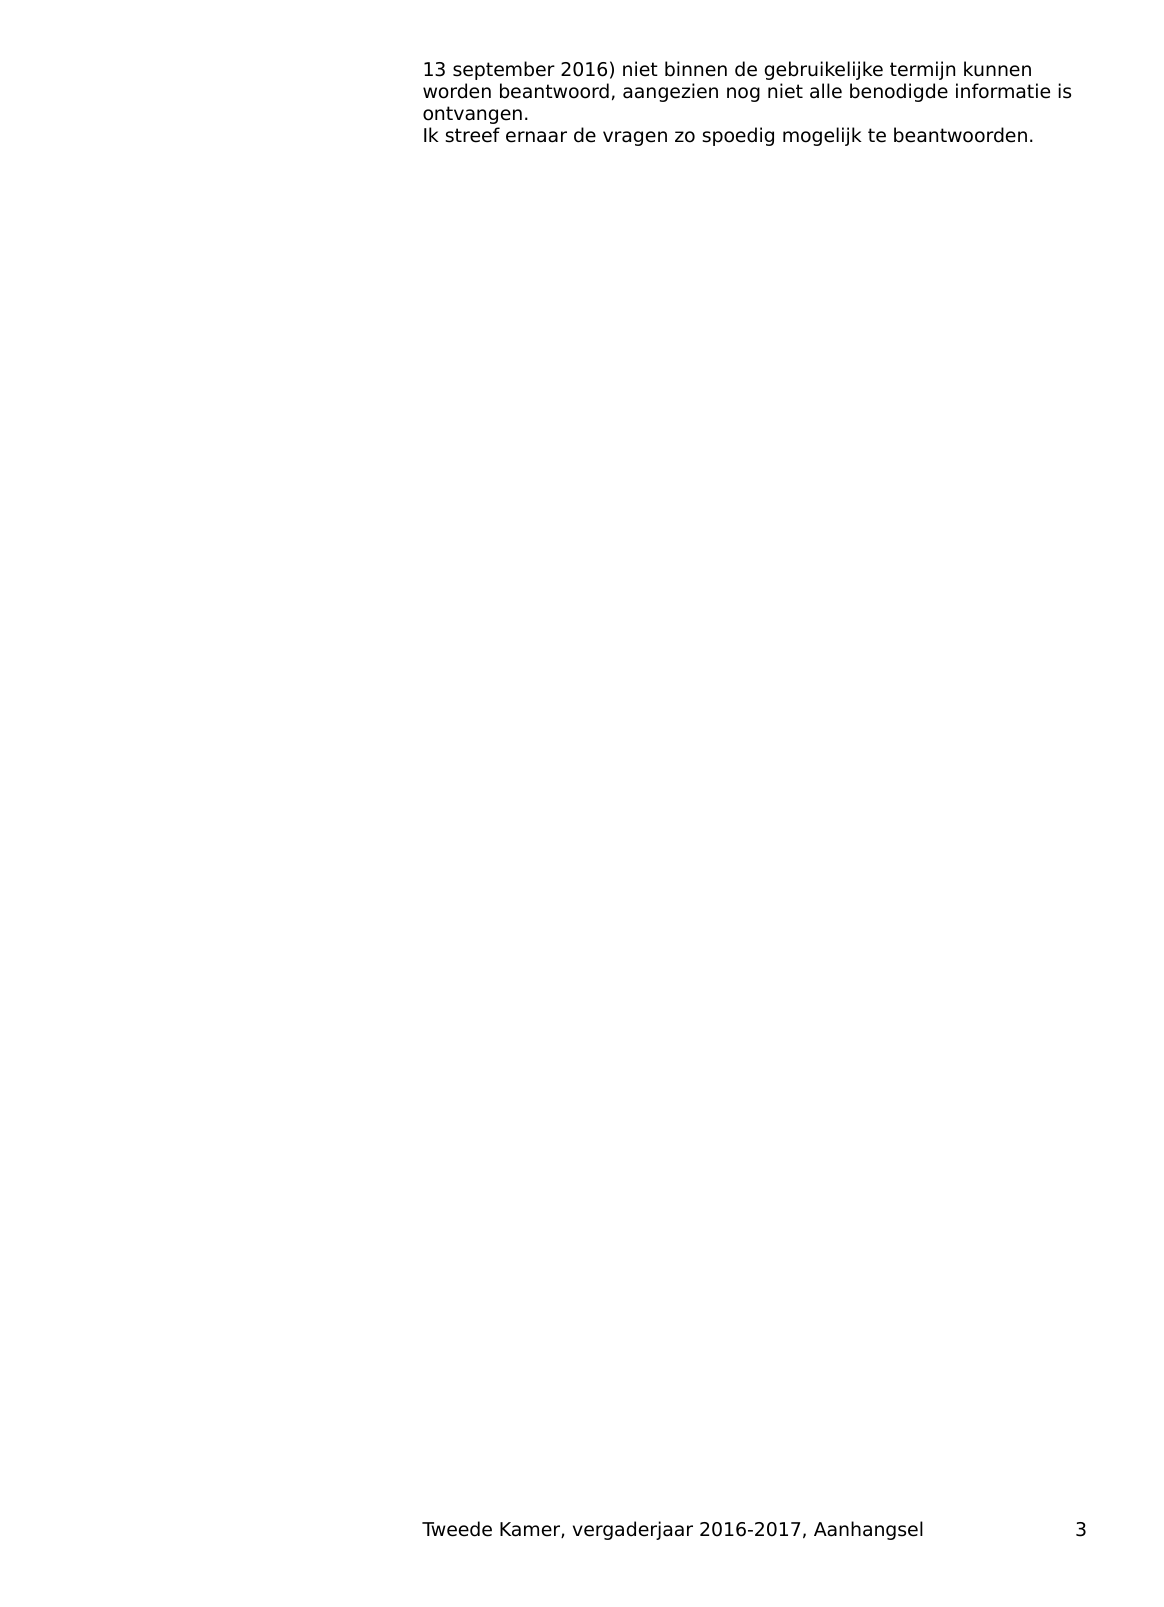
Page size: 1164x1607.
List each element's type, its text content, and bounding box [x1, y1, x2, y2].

text 13 september 2016) niet binnen de gebruikelijke termijn kunnen worden beantwoord, aangezien nog niet alle benodigde informatie is ontvangen. [422, 59, 1087, 125]
text Ik streef ernaar de vragen zo spoedig mogelijk te beantwoorden. [422, 125, 1087, 147]
